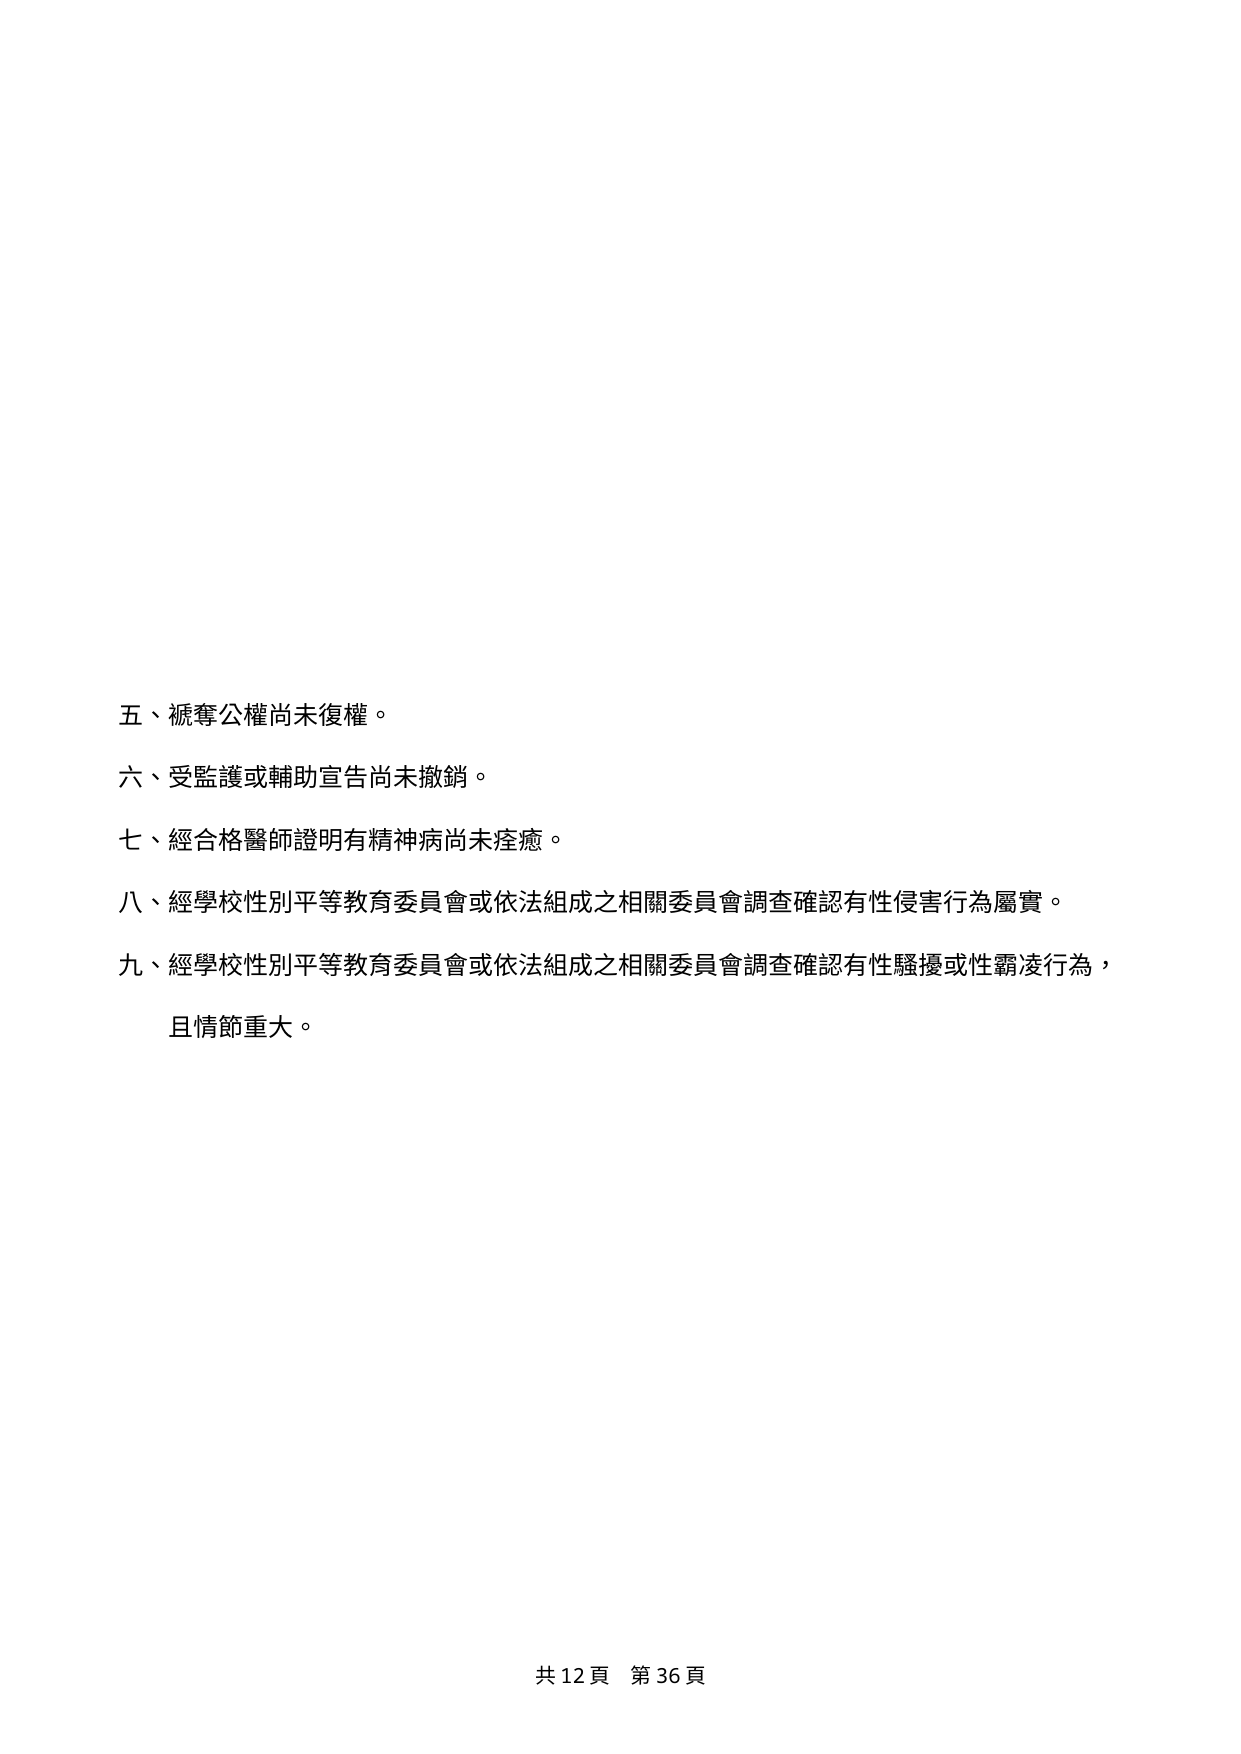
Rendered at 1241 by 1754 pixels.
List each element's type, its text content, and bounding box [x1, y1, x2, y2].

text 五、褫奪公權尚未復權。 [118, 672, 1122, 734]
text 八、經學校性別平等教育委員會或依法組成之相關委員會調查確認有性侵害行為屬實。 [118, 859, 1122, 922]
text 七、經合格醫師證明有精神病尚未痊癒。 [118, 797, 1122, 859]
text 九、經學校性別平等教育委員會或依法組成之相關委員會調查確認有性騷擾或性霸凌行為，且情節重大。 [118, 922, 1122, 1047]
text 六、受監護或輔助宣告尚未撤銷。 [118, 734, 1122, 797]
